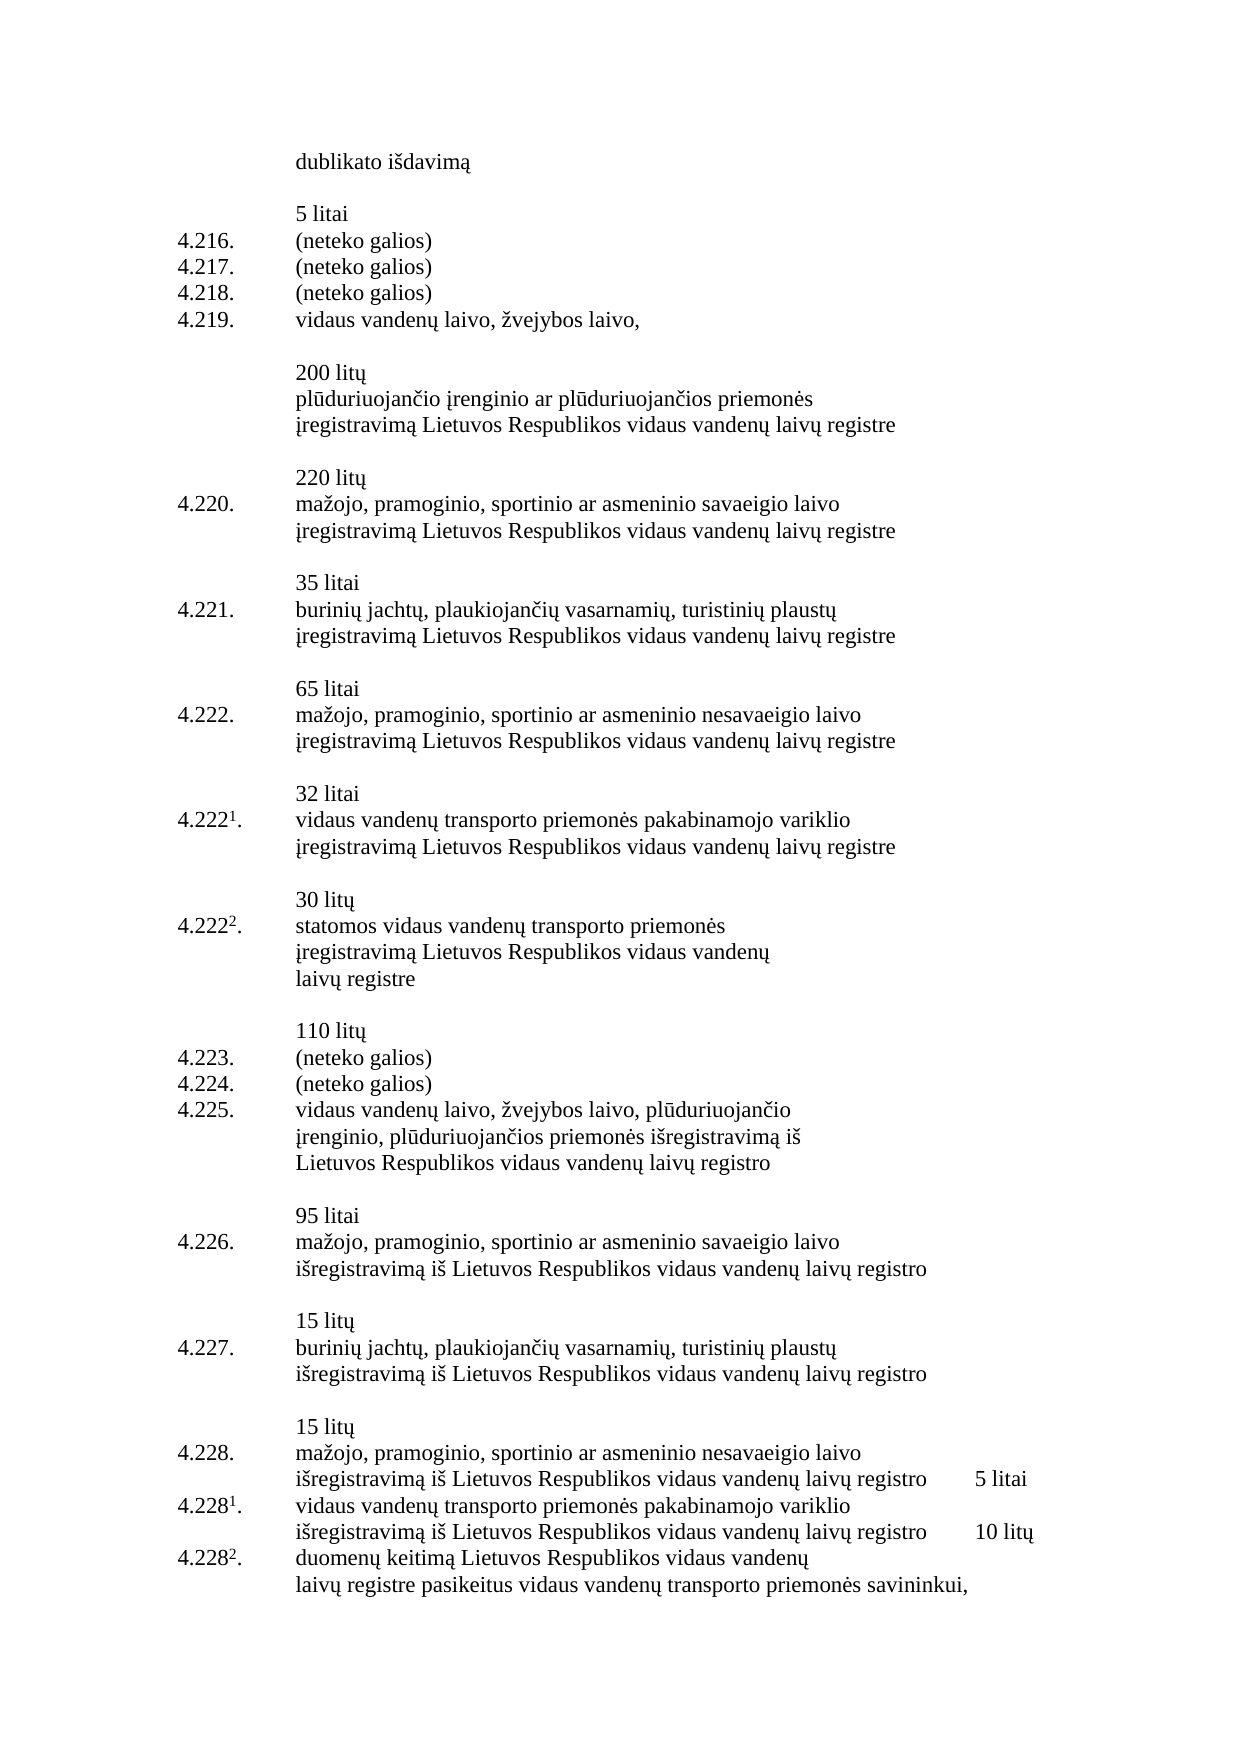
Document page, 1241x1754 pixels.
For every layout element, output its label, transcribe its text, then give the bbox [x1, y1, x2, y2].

text Lietuvos Respublikos vidaus vandenų laivų registro 95 litai [295, 1149, 945, 1228]
text 4.225. vidaus vandenų laivo, žvejybos laivo, plūduriuojančio [177, 1096, 1122, 1123]
text 4.226. mažojo, pramoginio, sportinio ar asmeninio savaeigio laivo išregistravimą iš Lietuvos Respublikos vidaus vandenų laivų registro 15 litų [177, 1228, 945, 1334]
text 4.224. (neteko galios) [177, 1070, 945, 1096]
text 4.2282. duomenų keitimą Lietuvos Respublikos vidaus vandenų [177, 1544, 1122, 1571]
text plūduriuojančio įrenginio ar plūduriuojančios priemonės [177, 385, 1122, 411]
text įrenginio, plūduriuojančios priemonės išregistravimą iš [177, 1123, 1122, 1149]
text 4.2222. statomos vidaus vandenų transporto priemonės [177, 912, 1122, 938]
text 4.221. burinių jachtų, plaukiojančių vasarnamių, turistinių plaustų įregistravimą Lietuvos Respublikos vidaus vandenų laivų registre 65 litai [177, 596, 945, 701]
text įregistravimą Lietuvos Respublikos vidaus vandenų laivų registre 220 litų [177, 411, 945, 490]
text laivų registre 110 litų [295, 965, 945, 1044]
text 4.227. burinių jachtų, plaukiojančių vasarnamių, turistinių plaustų išregistravimą iš Lietuvos Respublikos vidaus vandenų laivų registro 15 litų [177, 1334, 945, 1439]
text 4.218. (neteko galios) [177, 279, 945, 306]
text įregistravimą Lietuvos Respublikos vidaus vandenų [177, 938, 1122, 965]
text laivų registre pasikeitus vidaus vandenų transporto priemonės savininkui, [177, 1571, 1122, 1597]
text 4.220. mažojo, pramoginio, sportinio ar asmeninio savaeigio laivo įregistravimą Lietuvos Respublikos vidaus vandenų laivų registre 35 litai [177, 490, 945, 596]
text 4.228. mažojo, pramoginio, sportinio ar asmeninio nesavaeigio laivo išregistravimą iš Lietuvos Respublikos vidaus vandenų laivų registro 5 litai [177, 1439, 1122, 1492]
text 4.216. (neteko galios) [177, 227, 945, 253]
text 4.217. (neteko galios) [177, 253, 945, 279]
text 4.2281. vidaus vandenų transporto priemonės pakabinamojo variklio išregistravimą iš Lietuvos Respublikos vidaus vandenų laivų registro 10 litų [177, 1492, 1122, 1544]
text 4.219. vidaus vandenų laivo, žvejybos laivo, 200 litų [177, 306, 945, 385]
text 4.2221. vidaus vandenų transporto priemonės pakabinamojo variklio įregistravimą Lietuvos Respublikos vidaus vandenų laivų registre 30 litų [177, 807, 945, 912]
text dublikato išdavimą 5 litai [177, 148, 945, 227]
text 4.223. (neteko galios) [177, 1044, 945, 1070]
text 4.222. mažojo, pramoginio, sportinio ar asmeninio nesavaeigio laivo įregistravimą Lietuvos Respublikos vidaus vandenų laivų registre 32 litai [177, 701, 945, 807]
